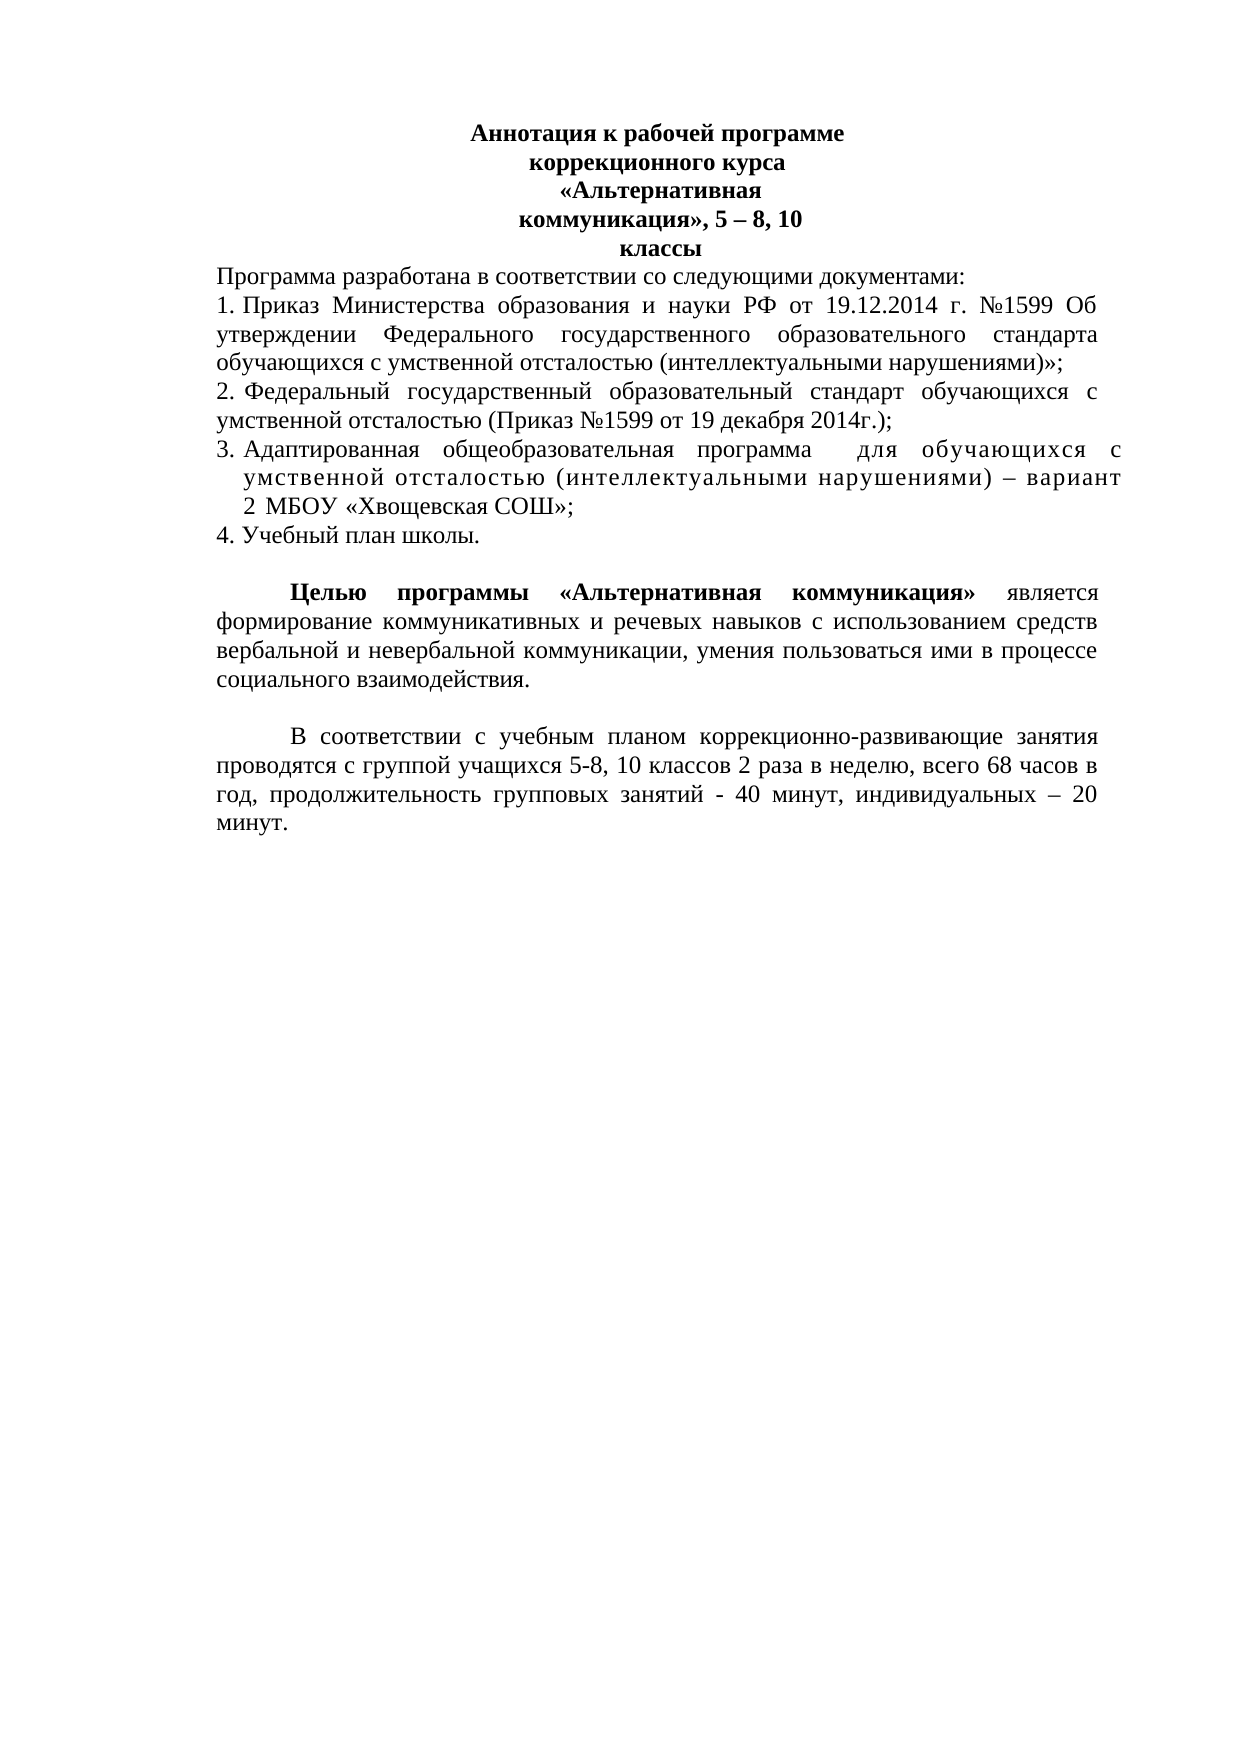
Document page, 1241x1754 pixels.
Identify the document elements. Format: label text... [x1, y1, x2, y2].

text В соответствии с учебным планом коррекционно-развивающие занятия проводятся с группой учащихся 5-8, 10 классов 2 раза в неделю, всего 68 часов в год, продолжительность групповых занятий - 40 минут, индивидуальных – 20 минут. [216, 721, 1099, 836]
list Федеральный государственный образовательный стандарт обучающихся с умственной отсталостью (Приказ №1599 от 19 декабря 2014г.); [216, 376, 1098, 434]
list Приказ Министерства образования и науки РФ от 19.12.2014 г. №1599 Об утверждении Федерального государственного образовательного стандарта обучающихся с умственной отсталостью (интеллектуальными нарушениями)»; [216, 290, 1098, 376]
list Учебный план школы. [216, 520, 1122, 549]
text Целью программы «Альтернативная коммуникация» является формирование коммуникативных и речевых навыков с использованием средств вербальной и невербальной коммуникации, умения пользоваться ими в процессе социального взаимодействия. [216, 577, 1098, 692]
text Программа разработана в соответствии со следующими документами: [216, 262, 1122, 290]
list Адаптированная общеобразовательная программа для обучающихся с умственной отсталостью (интеллектуальными нарушениями) – вариант 2 МБОУ «Хвощевская СОШ»; [216, 434, 1122, 520]
text «Альтернативная коммуникация», 5 – 8, 10 классы [507, 176, 814, 262]
text Аннотация к рабочей программе коррекционного курса [385, 118, 929, 176]
